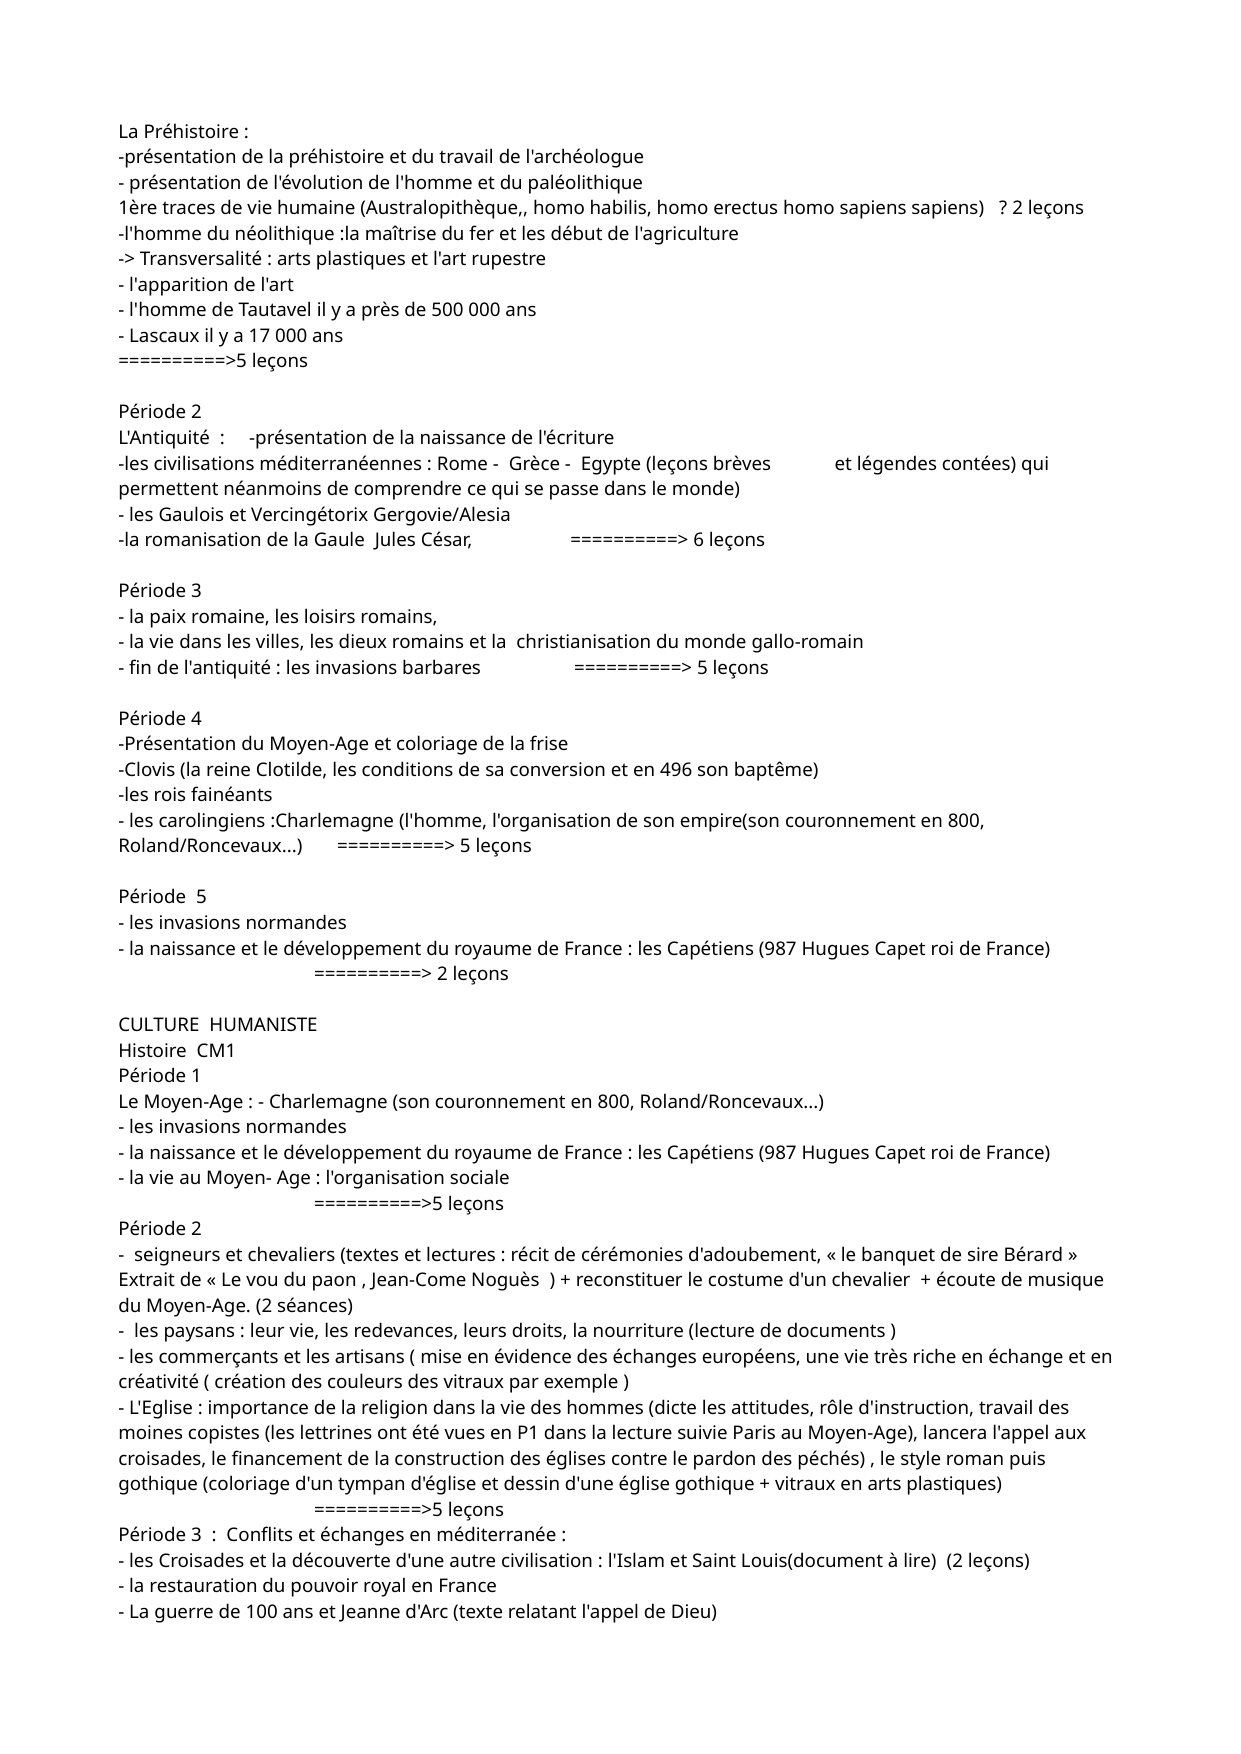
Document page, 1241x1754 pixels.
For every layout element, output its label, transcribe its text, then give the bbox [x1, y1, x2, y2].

text La Préhistoire : -présentation de la préhistoire et du travail de l'archéologue - présentation de l'évolution de l'homme et du paléolithique 1ère traces de vie humaine (Australopithèque,, homo habilis, homo erectus homo sapiens sapiens) ? 2 leçons -l'homme du néolithique :la maîtrise du fer et les début de l'agriculture -> Transversalité : arts plastiques et l'art rupestre - l'apparition de l'art - l'homme de Tautavel il y a près de 500 000 ans - Lascaux il y a 17 000 ans ==========>5 leçons Période 2 L'Antiquité : -présentation de la naissance de l'écriture -les civilisations méditerranéennes : Rome - Grèce - Egypte (leçons brèves et légendes contées) qui permettent néanmoins de comprendre ce qui se passe dans le monde) - les Gaulois et Vercingétorix Gergovie/Alesia -la romanisation de la Gaule Jules César, ==========> 6 leçons Période 3 - la paix romaine, les loisirs romains, - la vie dans les villes, les dieux romains et la christianisation du monde gallo-romain - fin de l'antiquité : les invasions barbares ==========> 5 leçons Période 4 -Présentation du Moyen-Age et coloriage de la frise -Clovis (la reine Clotilde, les conditions de sa conversion et en 496 son baptême) -les rois fainéants - les carolingiens :Charlemagne (l'homme, l'organisation de son empire(son couronnement en 800, Roland/Roncevaux...) ==========> 5 leçons Période 5 - les invasions normandes - la naissance et le développement du royaume de France : les Capétiens (987 Hugues Capet roi de France) ==========> 2 leçons CULTURE HUMANISTE Histoire CM1 Période 1 Le Moyen-Age : - Charlemagne (son couronnement en 800, Roland/Roncevaux...) - les invasions normandes - la naissance et le développement du royaume de France : les Capétiens (987 Hugues Capet roi de France) - la vie au Moyen- Age : l'organisation sociale ==========>5 leçons Période 2 - seigneurs et chevaliers (textes et lectures : récit de cérémonies d'adoubement, « le banquet de sire Bérard » Extrait de « Le vou du paon , Jean-Come Noguès ) + reconstituer le costume d'un chevalier + écoute de musique du Moyen-Age. (2 séances) - les paysans : leur vie, les redevances, leurs droits, la nourriture (lecture de documents ) - les commerçants et les artisans ( mise en évidence des échanges européens, une vie très riche en échange et en créativité ( création des couleurs des vitraux par exemple ) - L'Eglise : importance de la religion dans la vie des hommes (dicte les attitudes, rôle d'instruction, travail des moines copistes (les lettrines ont été vues en P1 dans la lecture suivie Paris au Moyen-Age), lancera l'appel aux croisades, le financement de la construction des églises contre le pardon des péchés) , le style roman puis gothique (coloriage d'un tympan d'église et dessin d'une église gothique + vitraux en arts plastiques) ==========>5 leçons Période 3 : Conflits et échanges en méditerranée : - les Croisades et la découverte d'une autre civilisation : l'Islam et Saint Louis(document à lire) (2 leçons) - la restauration du pouvoir royal en France - La guerre de 100 ans et Jeanne d'Arc (texte relatant l'appel de Dieu) [118, 118, 1122, 1624]
